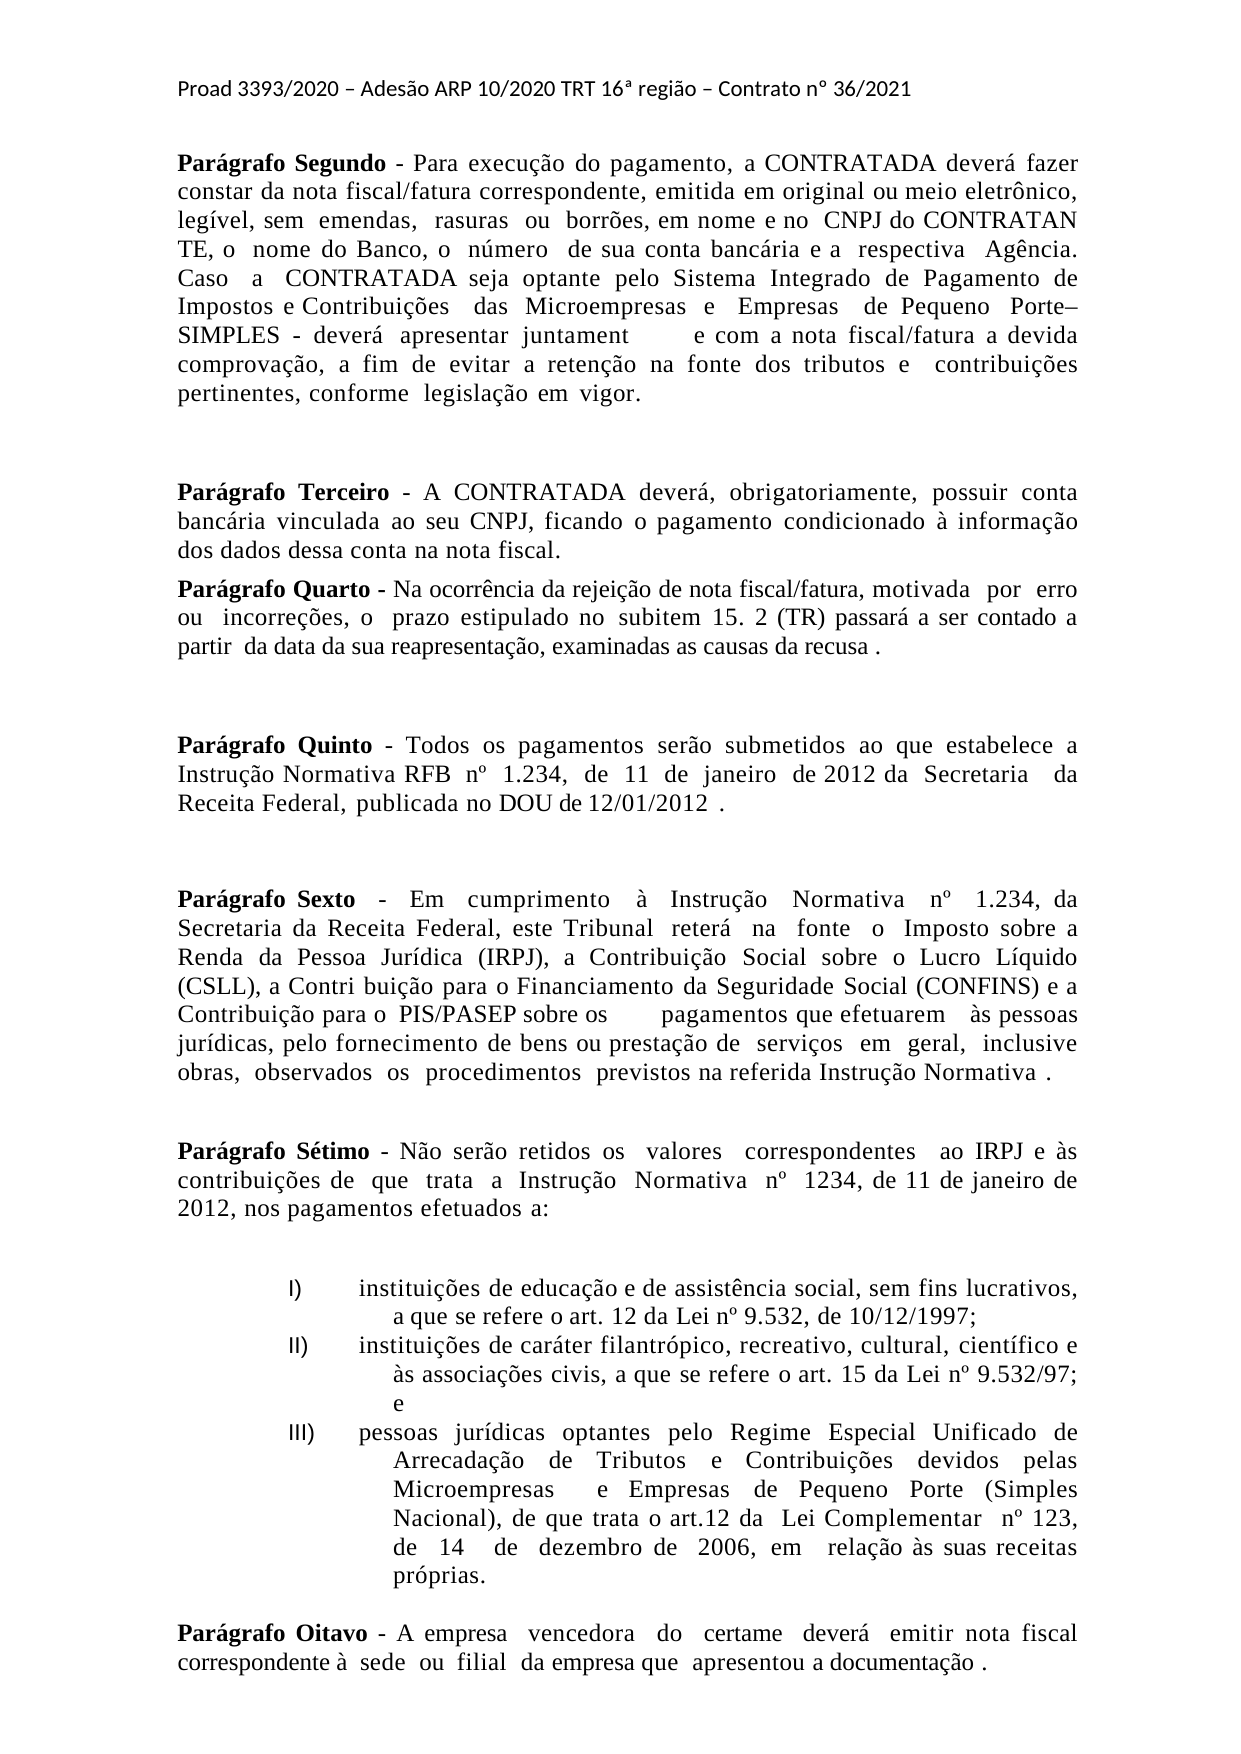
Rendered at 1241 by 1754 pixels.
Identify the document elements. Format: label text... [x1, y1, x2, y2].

text Parágrafo Terceiro - A CONTRATADA deverá, obrigatoriamente, possuir conta bancária vinculada ao seu CNPJ, ficando o pagamento condicionado à informação dos dados dessa conta na nota fiscal. [177, 477, 1078, 563]
text Parágrafo Oitavo - A empresa vencedora do certame deverá emitir nota fiscal correspondente à sede ou filial da empresa que apresentou a documentação . [177, 1618, 1078, 1676]
list instituições de caráter filantrópico, recreativo, cultural, científico e às associações civis, a que se refere o art. 15 da Lei nº 9.532/97; e [288, 1331, 1078, 1417]
text Parágrafo Segundo - Para execução do pagamento, a CONTRATADA deverá fazer constar da nota fiscal/fatura correspondente, emitida em original ou meio eletrônico, legível, sem emendas, rasuras ou borrões, em nome e no CNPJ do CONTRATAN TE, o nome do Banco, o número de sua conta bancária e a respectiva Agência. Caso a CONTRATADA seja optante pelo Sistema Integrado de Pagamento de Impostos e Contribuições das Microempresas e Empresas de Pequeno Porte– SIMPLES - deverá apresentar juntament e com a nota fiscal/fatura a devida comprovação, a fim de evitar a retenção na fonte dos tributos e contribuições pertinentes, conforme legislação em vigor. [177, 148, 1078, 406]
text Parágrafo Sétimo - Não serão retidos os valores correspondentes ao IRPJ e às contribuições de que trata a Instrução Normativa nº 1234, de 11 de janeiro de 2012, nos pagamentos efetuados a: [177, 1136, 1078, 1222]
text Parágrafo Quinto - Todos os pagamentos serão submetidos ao que estabelece a Instrução Normativa RFB nº 1.234, de 11 de janeiro de 2012 da Secretaria da Receita Federal, publicada no DOU de 12/01/2012 . [177, 731, 1078, 817]
text Parágrafo Sexto - Em cumprimento à Instrução Normativa nº 1.234, da Secretaria da Receita Federal, este Tribunal reterá na fonte o Imposto sobre a Renda da Pessoa Jurídica (IRPJ), a Contribuição Social sobre o Lucro Líquido (CSLL), a Contri buição para o Financiamento da Seguridade Social (CONFINS) e a Contribuição para o PIS/PASEP sobre os pagamentos que efetuarem às pessoas jurídicas, pelo fornecimento de bens ou prestação de serviços em geral, inclusive obras, observados os procedimentos previstos na referida Instrução Normativa . [177, 884, 1078, 1086]
list instituições de educação e de assistência social, sem fins lucrativos, a que se refere o art. 12 da Lei nº 9.532, de 10/12/1997; [288, 1273, 1078, 1330]
list pessoas jurídicas optantes pelo Regime Especial Unificado de Arrecadação de Tributos e Contribuições devidos pelas Microempresas e Empresas de Pequeno Porte (Simples Nacional), de que trata o art.12 da Lei Complementar nº 123, de 14 de dezembro de 2006, em relação às suas receitas próprias. [288, 1417, 1078, 1589]
text Parágrafo Quarto - Na ocorrência da rejeição de nota fiscal/fatura, motivada por erro ou incorreções, o prazo estipulado no subitem 15. 2 (TR) passará a ser contado a partir da data da sua reapresentação, examinadas as causas da recusa . [177, 574, 1078, 660]
